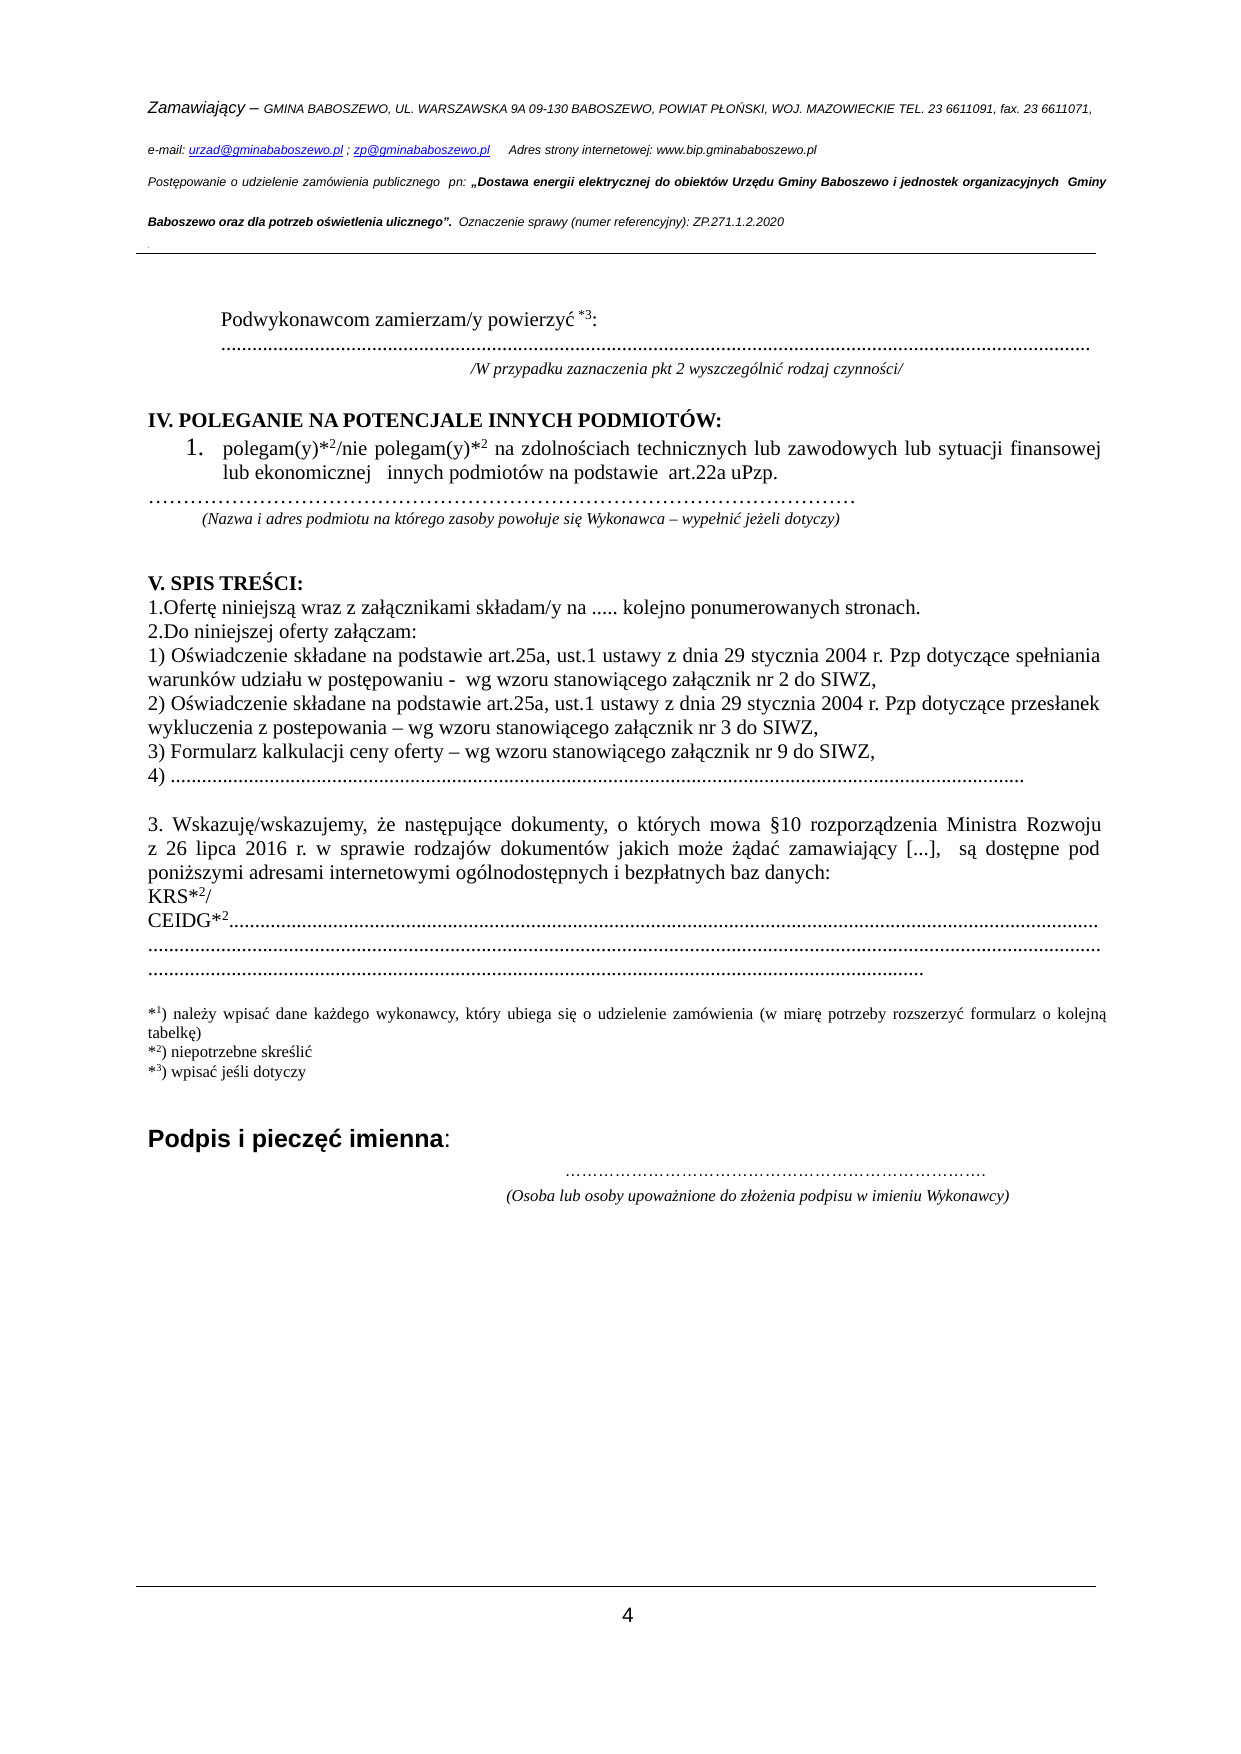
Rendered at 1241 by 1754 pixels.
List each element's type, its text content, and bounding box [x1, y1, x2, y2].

text 3. Wskazuję/wskazujemy, że następujące dokumenty, o których mowa §10 rozporządzenia Ministra Rozwoju z 26 lipca 2016 r. w sprawie rodzajów dokumentów jakich może żądać zamawiający [...], są dostępne pod poniższymi adresami internetowymi ogólnodostępnych i bezpłatnych baz danych: [148, 811, 1102, 884]
text (Nazwa i adres podmiotu na którego zasoby powołuje się Wykonawca – wypełnić jeżeli dotyczy) [148, 508, 1102, 528]
list polegam(y)*2/nie polegam(y)*2 na zdolnościach technicznych lub zawodowych lub sytuacji finansowej lub ekonomicznej innych podmiotów na podstawie art.22a uPzp. [185, 432, 1102, 484]
text *3) wpisać jeśli dotyczy [148, 1061, 1107, 1081]
text 1) Oświadczenie składane na podstawie art.25a, ust.1 ustawy z dnia 29 stycznia 2004 r. Pzp dotyczące spełniania warunków udziału w postępowaniu - wg wzoru stanowiącego załącznik nr 2 do SIWZ, [148, 643, 1102, 691]
text /W przypadku zaznaczenia pkt 2 wyszczególnić rodzaj czynności/ [148, 355, 1102, 379]
text Podpis i pieczęć imienna: [148, 1124, 1102, 1153]
text 2.Do niniejszej oferty załączam: [148, 619, 1102, 643]
text 2) Oświadczenie składane na podstawie art.25a, ust.1 ustawy z dnia 29 stycznia 2004 r. Pzp dotyczące przesłanek wykluczenia z postepowania – wg wzoru stanowiącego załącznik nr 3 do SIWZ, [148, 691, 1102, 739]
text KRS*2/CEIDG*2................................................................................................................................................................................................................................................................................................................................................................................................................................................................................................................... [148, 884, 1102, 980]
text 3) Formularz kalkulacji ceny oferty – wg wzoru stanowiącego załącznik nr 9 do SIWZ, [148, 739, 1102, 763]
text ....................................................................................................................................................................... [148, 331, 1102, 355]
text *1) należy wpisać dane każdego wykonawcy, który ubiega się o udzielenie zamówienia (w miarę potrzeby rozszerzyć formularz o kolejną tabelkę) [148, 1004, 1107, 1042]
text Podwykonawcom zamierzam/y powierzyć *3: [148, 307, 1102, 331]
text *2) niepotrzebne skreślić [148, 1042, 1107, 1061]
text …………………………………………………………………. [148, 1153, 1102, 1181]
text 1.Ofertę niniejszą wraz z załącznikami składam/y na ..... kolejno ponumerowanych stronach. [148, 595, 1102, 619]
text V. SPIS TREŚCI: [148, 571, 1102, 595]
text ………………………………………………………………………………………… [148, 484, 1102, 508]
text (Osoba lub osoby upoważnione do złożenia podpisu w imieniu Wykonawcy) [176, 1181, 1107, 1205]
text IV. POLEGANIE NA POTENCJALE INNYCH PODMIOTÓW: [148, 407, 1102, 432]
text 4) .................................................................................................................................................................... [148, 763, 1102, 787]
